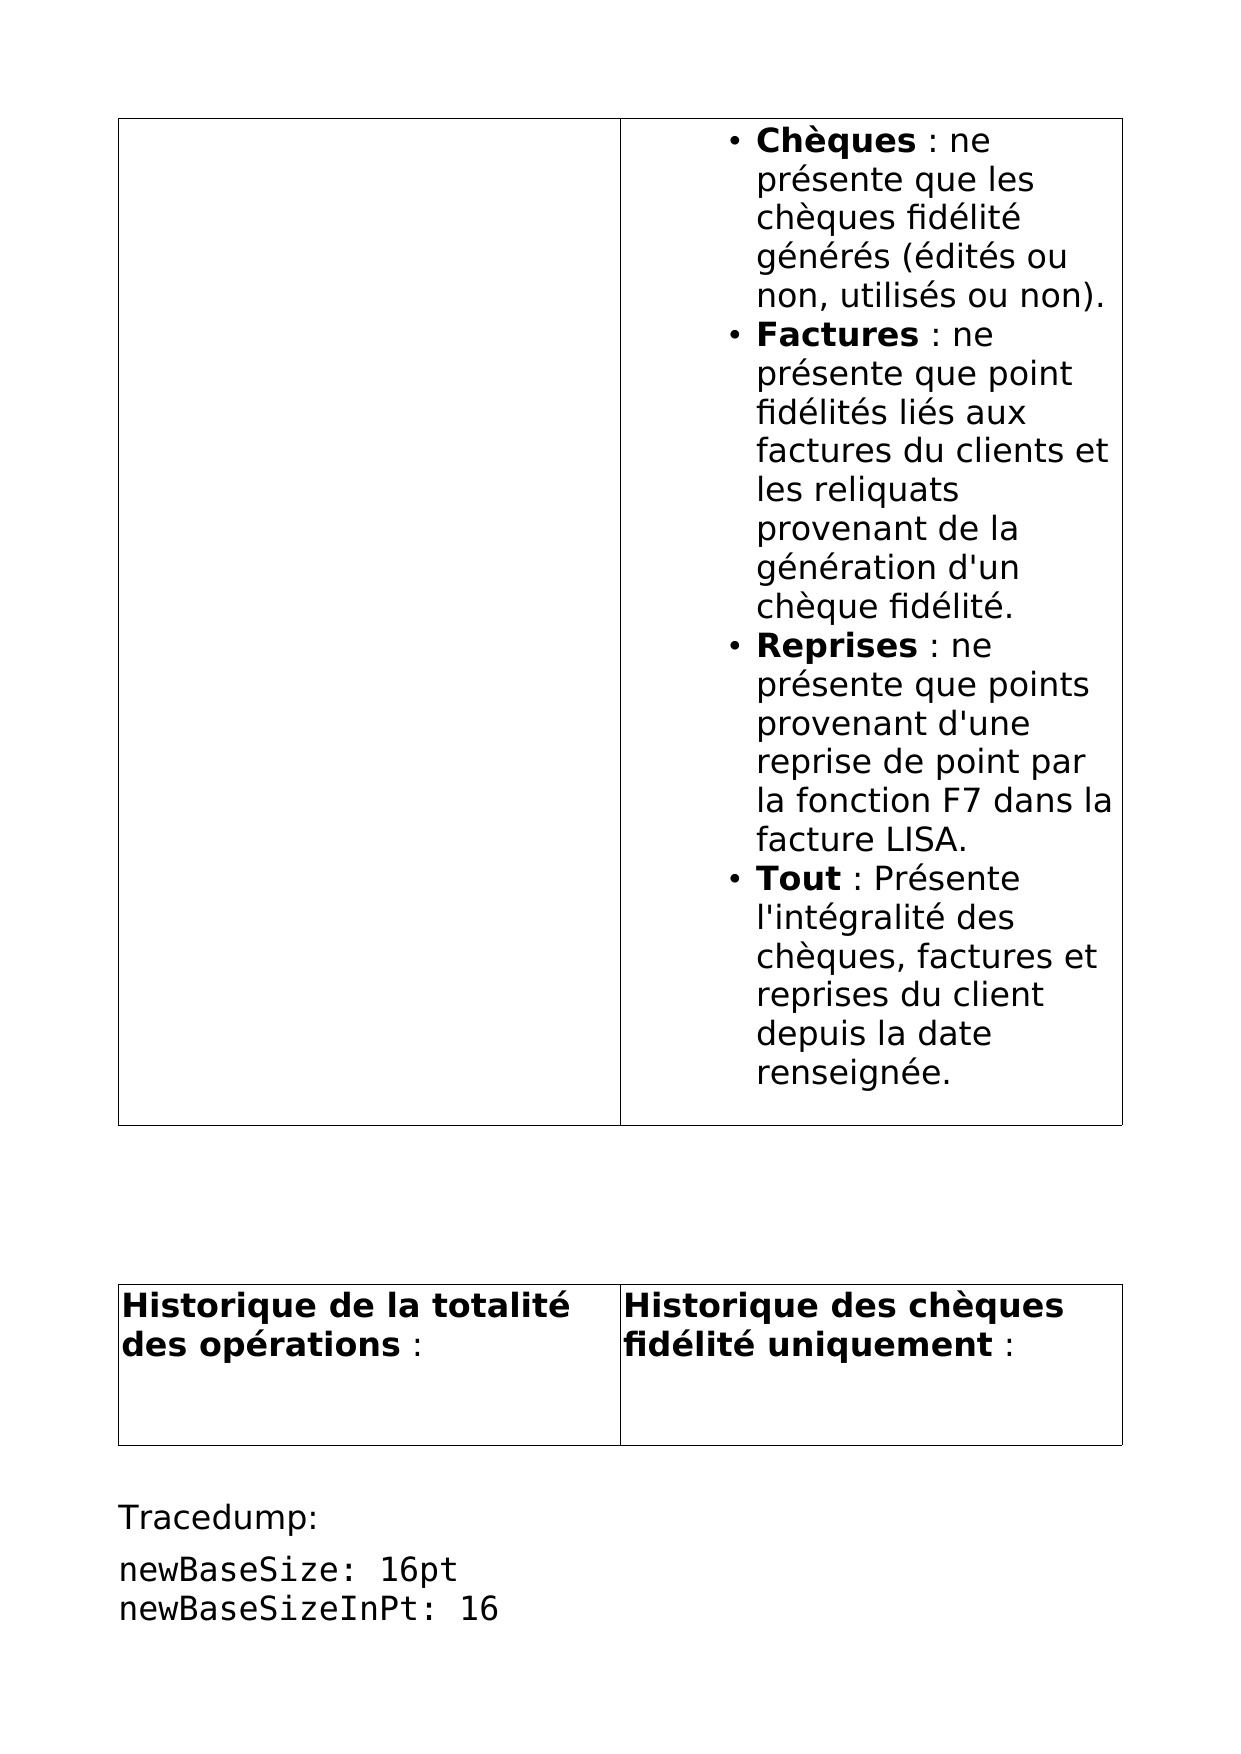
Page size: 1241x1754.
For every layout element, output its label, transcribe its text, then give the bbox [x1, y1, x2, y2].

text newBaseSize: 16pt newBaseSizeInPt: 16 [118, 1550, 1122, 1628]
text Tracedump: [118, 1460, 1122, 1538]
table_header Depuis le… Sélectionner la date à partir de laquelle on veut obtenir l'historique Tiers Sélectionner le (s) tiers concerné(s) Type opération Chèques : ne présente que les chèques fidélité générés (édités ou non, utilisés ou non). Factures : ne présente que point fidélités liés aux factures du clients et les reliquats provenant de la génération d'un chèque fidélité. Reprises : ne présente que points provenant d'une reprise de point par la fonction F7 dans la facture LISA. Tout : Présente l'intégralité des chèques, factures et reprises du client depuis la date renseignée. [621, 119, 1122, 1125]
table_header Historique de la totalité des opérations : [119, 1285, 620, 1445]
table_header Historique des chèques fidélité uniquement : [621, 1285, 1122, 1445]
table_header [119, 119, 620, 1125]
